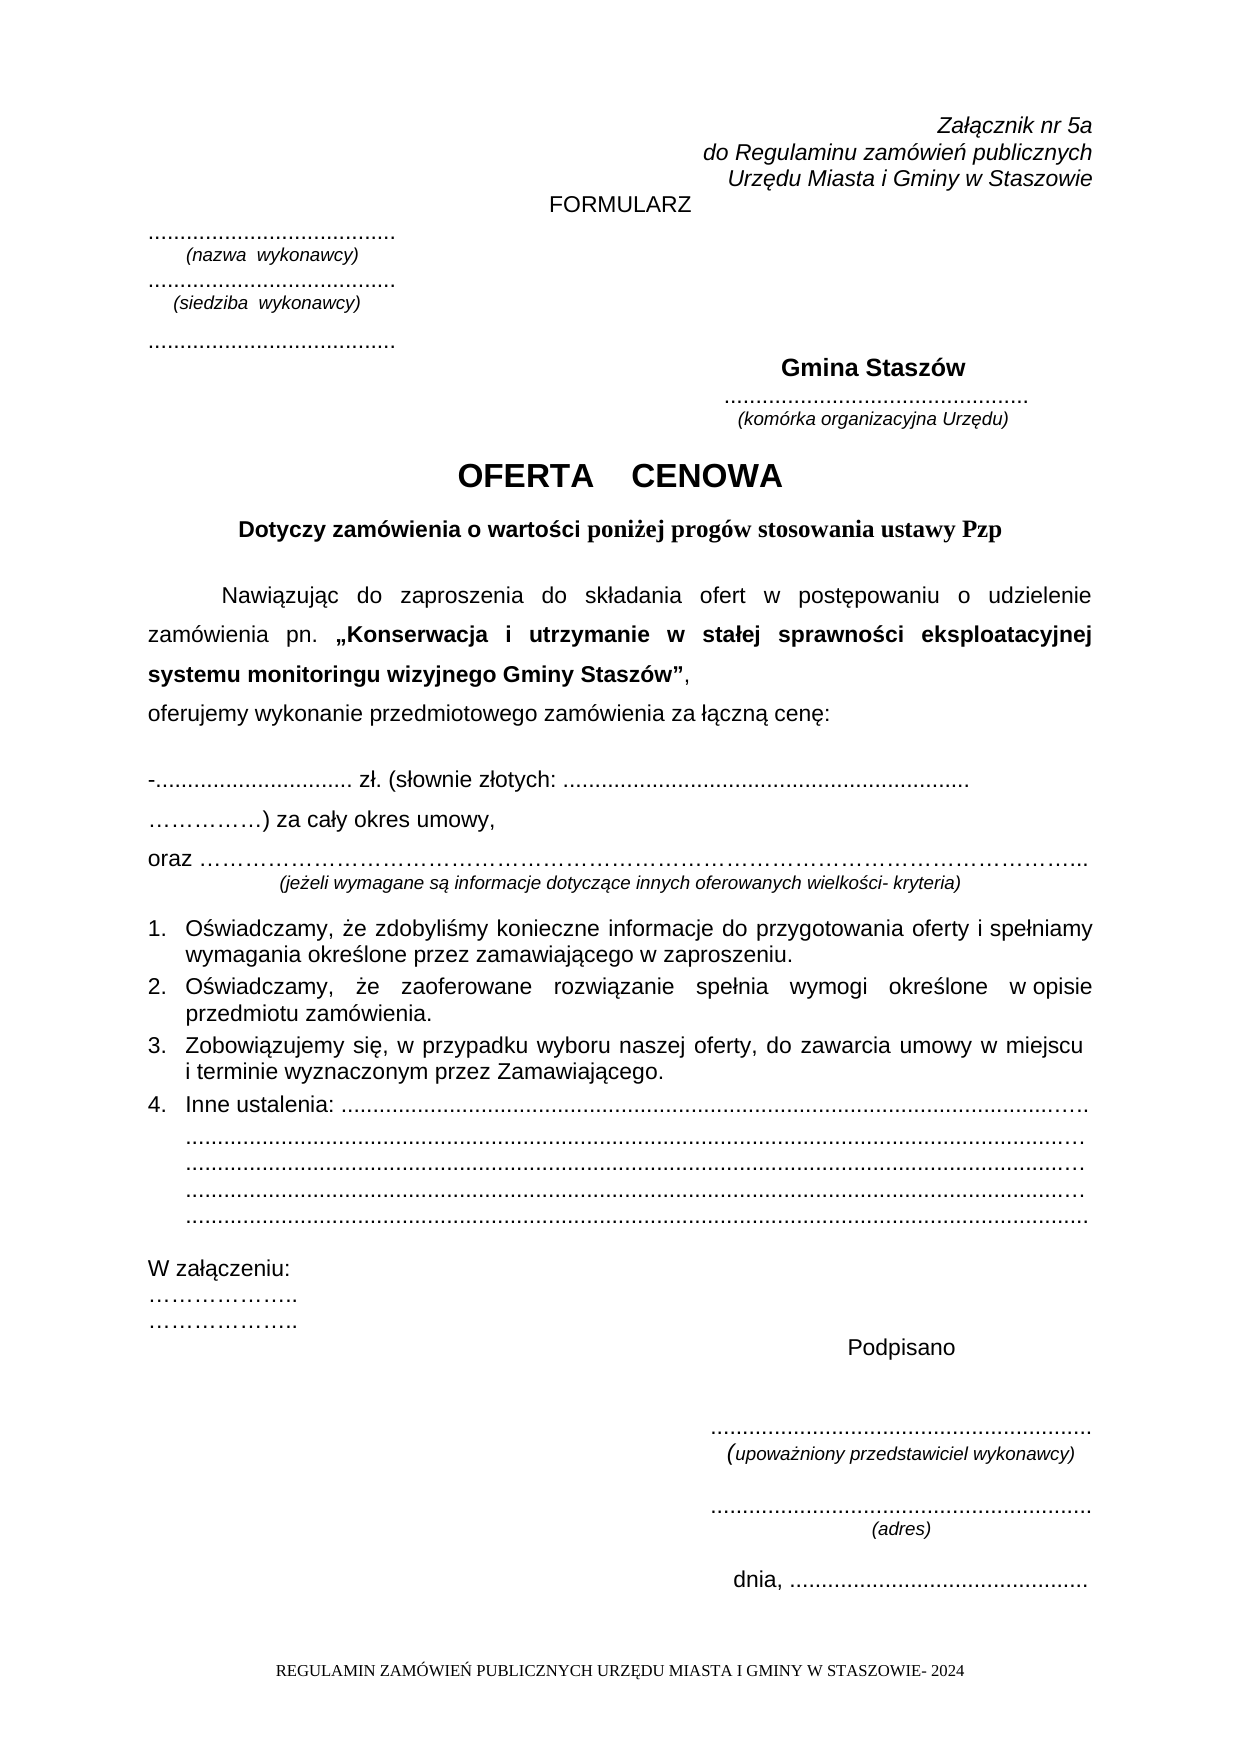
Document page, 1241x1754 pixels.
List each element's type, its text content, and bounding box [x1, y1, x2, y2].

list Inne ustalenia: ................................................................................................................….. [148, 1091, 1093, 1117]
list Oświadczamy, że zdobyliśmy konieczne informacje do przygotowania oferty i spełniamy wymagania określone przez zamawiającego w zaproszeniu. [148, 915, 1093, 967]
text (komórka organizacyjna Urzędu) [148, 408, 1093, 430]
subtitle Dotyczy zamówienia o wartości poniżej progów stosowania ustawy Pzp [148, 514, 1093, 542]
text -............................... zł. (słownie złotych: ................................................................……………) za cały okres umowy, [148, 766, 1093, 832]
text ....................................... [148, 266, 1093, 292]
list Oświadczamy, że zaoferowane rozwiązanie spełnia wymogi określone w opisie przedmiotu zamówienia. [148, 973, 1093, 1026]
list Zobowiązujemy się, w przypadku wyboru naszej oferty, do zawarcia umowy w miejscu i terminie wyznaczonym przez Zamawiającego. [148, 1032, 1093, 1085]
text FORMULARZ [148, 191, 1093, 218]
text ................................................ [148, 382, 1093, 408]
text (adres) [710, 1518, 1093, 1540]
text (upoważniony przedstawiciel wykonawcy) [148, 1439, 1093, 1466]
text do Regulaminu zamówień publicznych [148, 139, 1093, 165]
text ....................................... [148, 218, 1093, 244]
subtitle OFERTA CENOWA [148, 456, 1093, 494]
subtitle Gmina Staszów [148, 353, 1093, 382]
subtitle ....................................... [148, 327, 1093, 353]
text ……………….. [148, 1307, 1093, 1334]
text ……………….. [148, 1281, 1093, 1307]
text (siedziba wykonawcy) [148, 292, 1093, 314]
text oferujemy wykonanie przedmiotowego zamówienia za łączną cenę: [148, 700, 1093, 727]
text (jeżeli wymagane są informacje dotyczące innych oferowanych wielkości- kryteria) [148, 872, 1093, 893]
text ............................................................ [710, 1413, 1093, 1439]
text Podpisano [710, 1334, 1093, 1360]
text ............................................................ [710, 1492, 1093, 1518]
text Nawiązując do zaproszenia do składania ofert w postępowaniu o udzielenie zamówienia pn. „Konserwacja i utrzymanie w stałej sprawności eksploatacyjnej systemu monitoringu wizyjnego Gminy Staszów”, [148, 582, 1093, 687]
subtitle Urzędu Miasta i Gminy w Staszowie [148, 165, 1093, 191]
text oraz ……………………………………………………………………………………………………... [148, 845, 1093, 872]
list ..........................................................................................................................................… ..........................................................................................................................................… ..........................................................................................................................................… .............................................................................................................................................. [148, 1123, 1093, 1228]
text (nazwa wykonawcy) [148, 244, 1093, 266]
text W załączeniu: [148, 1255, 1093, 1281]
text dnia, ............................................... [729, 1566, 1093, 1592]
text Załącznik nr 5a [148, 112, 1093, 139]
